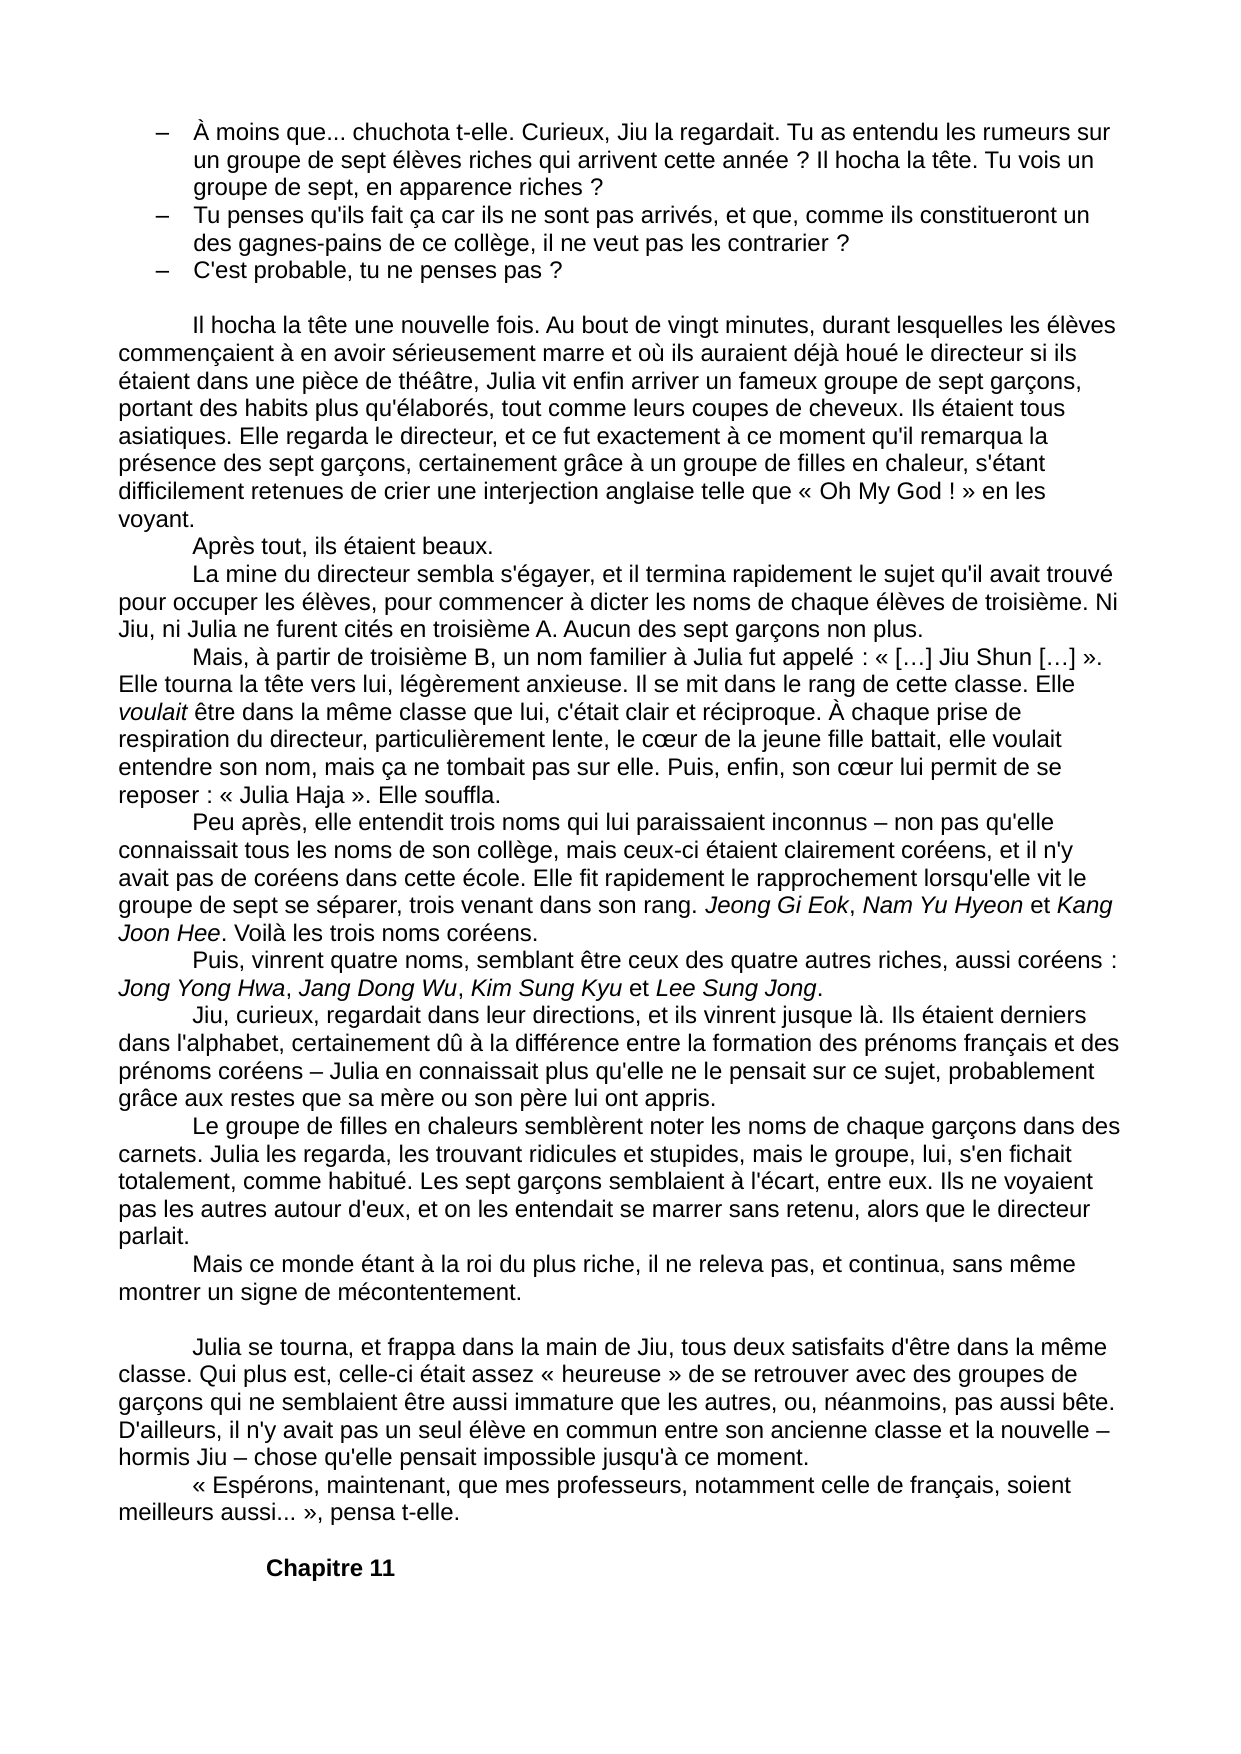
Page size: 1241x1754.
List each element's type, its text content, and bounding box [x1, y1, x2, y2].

list Tu penses qu'ils fait ça car ils ne sont pas arrivés, et que, comme ils constitueront un des gagnes-pains de ce collège, il ne veut pas les contrarier ? [156, 201, 1122, 256]
text Mais, à partir de troisième B, un nom familier à Julia fut appelé : « […] Jiu Shun […] ». Elle tourna la tête vers lui, légèrement anxieuse. Il se mit dans le rang de cette classe. Elle voulait être dans la même classe que lui, c'était clair et réciproque. À chaque prise de respiration du directeur, particulièrement lente, le cœur de la jeune fille battait, elle voulait entendre son nom, mais ça ne tombait pas sur elle. Puis, enfin, son cœur lui permit de se reposer : « Julia Haja ». Elle souffla. [118, 643, 1122, 808]
list À moins que... chuchota t-elle. Curieux, Jiu la regardait. Tu as entendu les rumeurs sur un groupe de sept élèves riches qui arrivent cette année ? Il hocha la tête. Tu vois un groupe de sept, en apparence riches ? [156, 118, 1122, 201]
text Chapitre 11 [118, 1553, 1122, 1581]
text Il hocha la tête une nouvelle fois. Au bout de vingt minutes, durant lesquelles les élèves commençaient à en avoir sérieusement marre et où ils auraient déjà houé le directeur si ils étaient dans une pièce de théâtre, Julia vit enfin arriver un fameux groupe de sept garçons, portant des habits plus qu'élaborés, tout comme leurs coupes de cheveux. Ils étaient tous asiatiques. Elle regarda le directeur, et ce fut exactement à ce moment qu'il remarqua la présence des sept garçons, certainement grâce à un groupe de filles en chaleur, s'étant difficilement retenues de crier une interjection anglaise telle que « Oh My God ! » en les voyant. [118, 311, 1122, 532]
list C'est probable, tu ne penses pas ? [156, 256, 1122, 284]
text « Espérons, maintenant, que mes professeurs, notamment celle de français, soient meilleurs aussi... », pensa t-elle. [118, 1471, 1122, 1526]
text La mine du directeur sembla s'égayer, et il termina rapidement le sujet qu'il avait trouvé pour occuper les élèves, pour commencer à dicter les noms de chaque élèves de troisième. Ni Jiu, ni Julia ne furent cités en troisième A. Aucun des sept garçons non plus. [118, 560, 1122, 643]
text Julia se tourna, et frappa dans la main de Jiu, tous deux satisfaits d'être dans la même classe. Qui plus est, celle-ci était assez « heureuse » de se retrouver avec des groupes de garçons qui ne semblaient être aussi immature que les autres, ou, néanmoins, pas aussi bête. D'ailleurs, il n'y avait pas un seul élève en commun entre son ancienne classe et la nouvelle – hormis Jiu – chose qu'elle pensait impossible jusqu'à ce moment. [118, 1333, 1122, 1471]
text Puis, vinrent quatre noms, semblant être ceux des quatre autres riches, aussi coréens : Jong Yong Hwa, Jang Dong Wu, Kim Sung Kyu et Lee Sung Jong. [118, 946, 1122, 1001]
text Peu après, elle entendit trois noms qui lui paraissaient inconnus – non pas qu'elle connaissait tous les noms de son collège, mais ceux-ci étaient clairement coréens, et il n'y avait pas de coréens dans cette école. Elle fit rapidement le rapprochement lorsqu'elle vit le groupe de sept se séparer, trois venant dans son rang. Jeong Gi Eok, Nam Yu Hyeon et Kang Joon Hee. Voilà les trois noms coréens. [118, 808, 1122, 946]
text Jiu, curieux, regardait dans leur directions, et ils vinrent jusque là. Ils étaient derniers dans l'alphabet, certainement dû à la différence entre la formation des prénoms français et des prénoms coréens – Julia en connaissait plus qu'elle ne le pensait sur ce sujet, probablement grâce aux restes que sa mère ou son père lui ont appris. [118, 1001, 1122, 1112]
text Après tout, ils étaient beaux. [118, 532, 1122, 560]
text Mais ce monde étant à la roi du plus riche, il ne releva pas, et continua, sans même montrer un signe de mécontentement. [118, 1250, 1122, 1305]
text Le groupe de filles en chaleurs semblèrent noter les noms de chaque garçons dans des carnets. Julia les regarda, les trouvant ridicules et stupides, mais le groupe, lui, s'en fichait totalement, comme habitué. Les sept garçons semblaient à l'écart, entre eux. Ils ne voyaient pas les autres autour d'eux, et on les entendait se marrer sans retenu, alors que le directeur parlait. [118, 1112, 1122, 1250]
